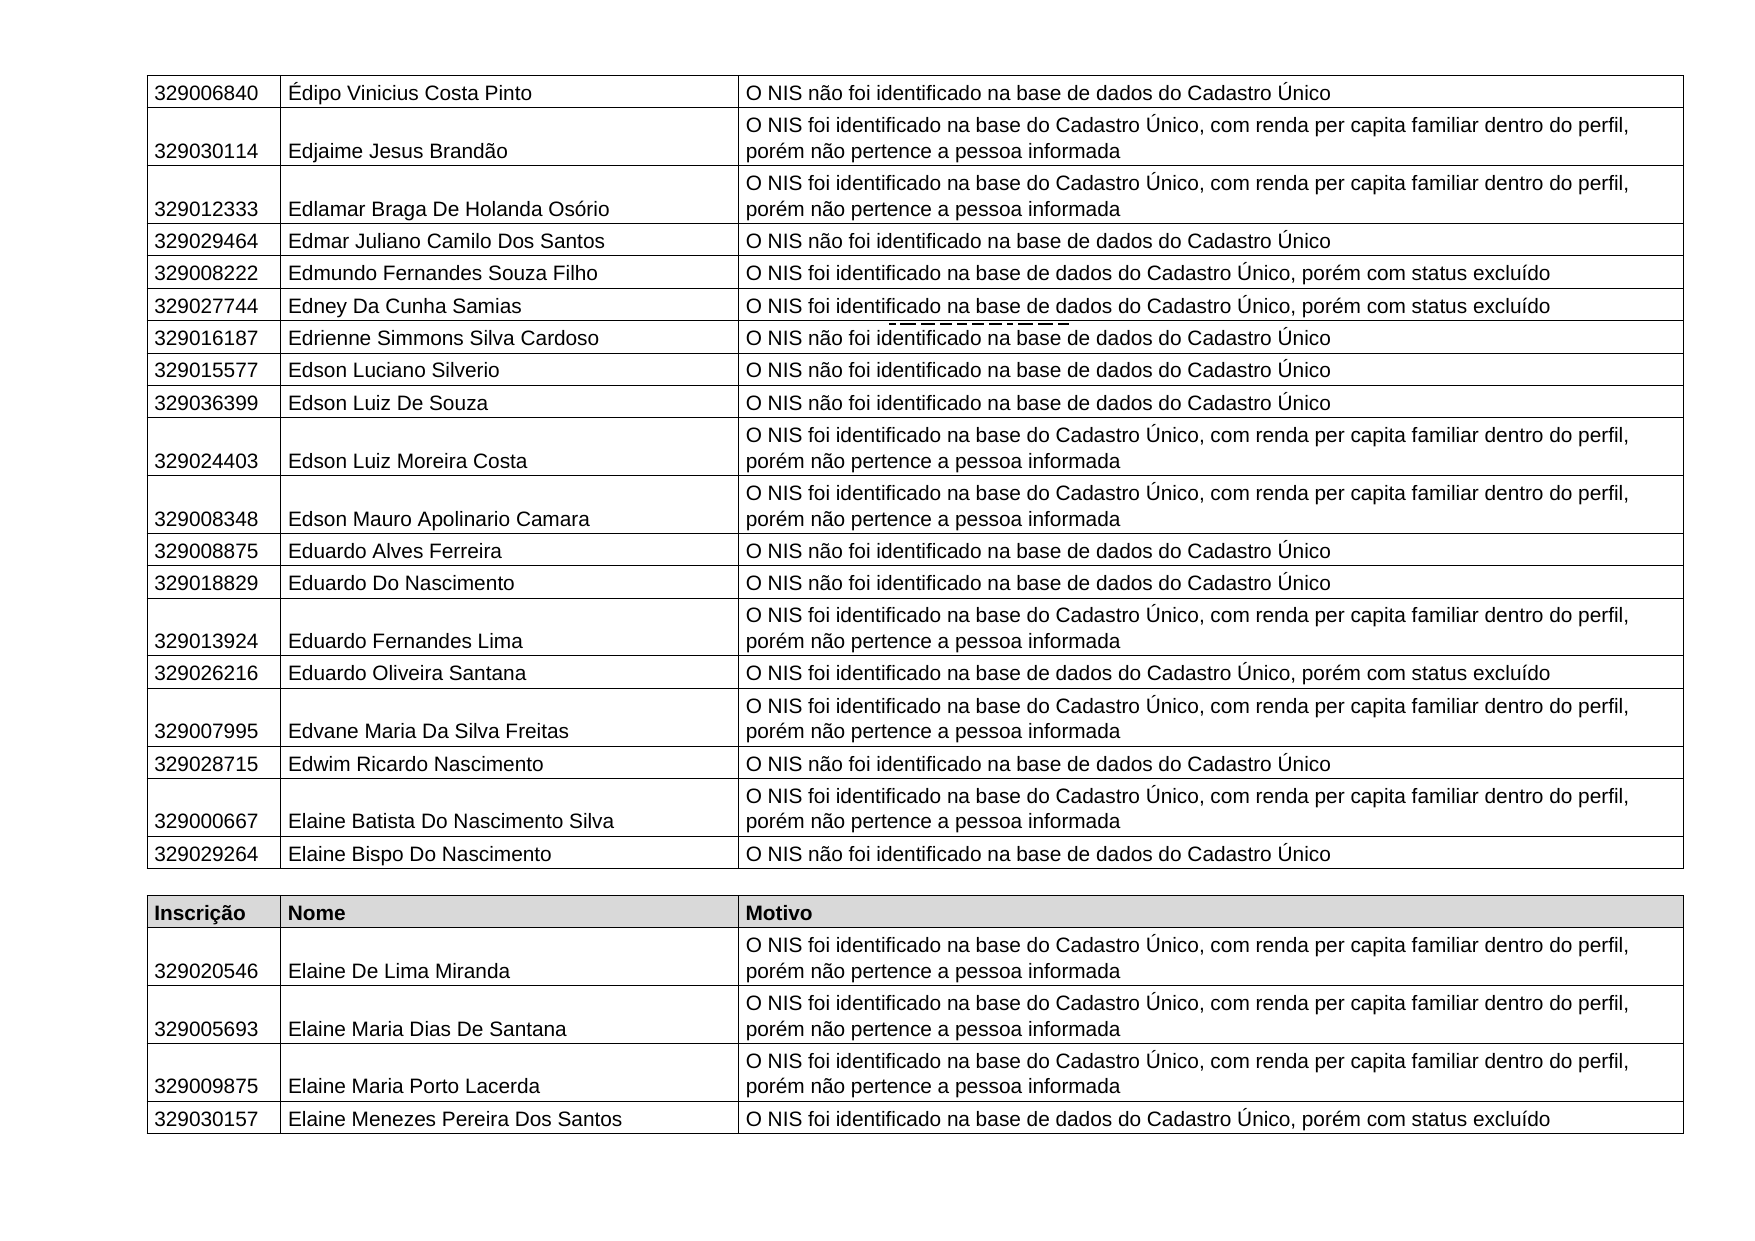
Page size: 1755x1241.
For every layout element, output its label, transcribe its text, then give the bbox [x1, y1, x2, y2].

table_cell 329028715 [148, 747, 280, 778]
table_cell O NIS foi identificado na base do Cadastro Único, com renda per capita familiar dentro do perfil, porém não pertence a pessoa informada [739, 1044, 1683, 1101]
table_cell Elaine Maria Porto Lacerda [281, 1044, 738, 1101]
table_cell O NIS foi identificado na base do Cadastro Único, com renda per capita familiar dentro do perfil, porém não pertence a pessoa informada [739, 166, 1683, 223]
table_cell 329008875 [148, 534, 280, 565]
table_cell Elaine Menezes Pereira Dos Santos [281, 1102, 738, 1133]
table_cell Edvane Maria Da Silva Freitas [281, 689, 738, 746]
table_cell O NIS foi identificado na base do Cadastro Único, com renda per capita familiar dentro do perfil, porém não pertence a pessoa informada [739, 418, 1683, 475]
table_cell 329036399 [148, 386, 280, 417]
table_cell 329029264 [148, 837, 280, 868]
table_cell Eduardo Fernandes Lima [281, 599, 738, 655]
table_cell O NIS não foi identificado na base de dados do Cadastro Único [739, 76, 1683, 107]
table_cell O NIS não foi identificado na base de dados do Cadastro Único [739, 354, 1683, 385]
table_cell 329020546 [148, 928, 280, 985]
table_cell O NIS foi identificado na base do Cadastro Único, com renda per capita familiar dentro do perfil, porém não pertence a pessoa informada [739, 689, 1683, 746]
table_cell O NIS foi identificado na base do Cadastro Único, com renda per capita familiar dentro do perfil, porém não pertence a pessoa informada [739, 928, 1683, 985]
table_header Nome [281, 896, 738, 927]
table_cell O NIS foi identificado na base de dados do Cadastro Único, porém com status excluído [739, 289, 1683, 320]
table_cell 329016187 [148, 321, 280, 352]
table_cell 329008222 [148, 256, 280, 288]
table_cell O NIS foi identificado na base do Cadastro Único, com renda per capita familiar dentro do perfil, porém não pertence a pessoa informada [739, 986, 1683, 1043]
table_cell 329024403 [148, 418, 280, 475]
table_cell O NIS foi identificado na base do Cadastro Único, com renda per capita familiar dentro do perfil, porém não pertence a pessoa informada [739, 108, 1683, 165]
table_cell Edson Luiz De Souza [281, 386, 738, 417]
table_cell Eduardo Alves Ferreira [281, 534, 738, 565]
table_cell Edrienne Simmons Silva Cardoso [281, 321, 738, 352]
table_cell O NIS não foi identificado na base de dados do Cadastro Único [739, 224, 1683, 255]
table_cell O NIS não foi identificado na base de dados do Cadastro Único [739, 321, 1683, 352]
table_cell Eduardo Oliveira Santana [281, 656, 738, 688]
table_cell O NIS foi identificado na base do Cadastro Único, com renda per capita familiar dentro do perfil, porém não pertence a pessoa informada [739, 476, 1683, 533]
table_header Inscrição [148, 896, 280, 927]
table_cell Edjaime Jesus Brandão [281, 108, 738, 165]
table_cell 329015577 [148, 354, 280, 385]
table_cell 329026216 [148, 656, 280, 688]
table_cell Elaine Maria Dias De Santana [281, 986, 738, 1043]
table_cell 329030157 [148, 1102, 280, 1133]
table_cell O NIS não foi identificado na base de dados do Cadastro Único [739, 534, 1683, 565]
table_cell O NIS foi identificado na base de dados do Cadastro Único, porém com status excluído [739, 656, 1683, 688]
table_cell Edson Luciano Silverio [281, 354, 738, 385]
table_cell O NIS foi identificado na base do Cadastro Único, com renda per capita familiar dentro do perfil, porém não pertence a pessoa informada [739, 599, 1683, 655]
table_cell Edson Luiz Moreira Costa [281, 418, 738, 475]
table_cell 329029464 [148, 224, 280, 255]
table_cell Elaine De Lima Miranda [281, 928, 738, 985]
table_cell Edson Mauro Apolinario Camara [281, 476, 738, 533]
table_cell Edmundo Fernandes Souza Filho [281, 256, 738, 288]
table_cell O NIS não foi identificado na base de dados do Cadastro Único [739, 386, 1683, 417]
table_cell O NIS não foi identificado na base de dados do Cadastro Único [739, 566, 1683, 597]
table_cell O NIS foi identificado na base de dados do Cadastro Único, porém com status excluído [739, 1102, 1683, 1133]
table_header Motivo [739, 896, 1683, 927]
table_cell O NIS não foi identificado na base de dados do Cadastro Único [739, 747, 1683, 778]
table_cell 329012333 [148, 166, 280, 223]
table_cell 329007995 [148, 689, 280, 746]
table_cell 329000667 [148, 779, 280, 836]
table_cell O NIS foi identificado na base do Cadastro Único, com renda per capita familiar dentro do perfil, porém não pertence a pessoa informada [739, 779, 1683, 836]
table_cell Edney Da Cunha Samias [281, 289, 738, 320]
table_cell Edwim Ricardo Nascimento [281, 747, 738, 778]
table_cell O NIS foi identificado na base de dados do Cadastro Único, porém com status excluído [739, 256, 1683, 288]
table_cell 329008348 [148, 476, 280, 533]
table_cell 329013924 [148, 599, 280, 655]
table_cell 329006840 [148, 76, 280, 107]
table_cell Édipo Vinicius Costa Pinto [281, 76, 738, 107]
table_cell 329005693 [148, 986, 280, 1043]
table_cell Edmar Juliano Camilo Dos Santos [281, 224, 738, 255]
table_cell Edlamar Braga De Holanda Osório [281, 166, 738, 223]
table_cell Eduardo Do Nascimento [281, 566, 738, 597]
table_cell O NIS não foi identificado na base de dados do Cadastro Único [739, 837, 1683, 868]
table_cell 329030114 [148, 108, 280, 165]
table_cell Elaine Batista Do Nascimento Silva [281, 779, 738, 836]
table_cell 329009875 [148, 1044, 280, 1101]
table_cell 329027744 [148, 289, 280, 320]
table_cell Elaine Bispo Do Nascimento [281, 837, 738, 868]
table_cell 329018829 [148, 566, 280, 597]
